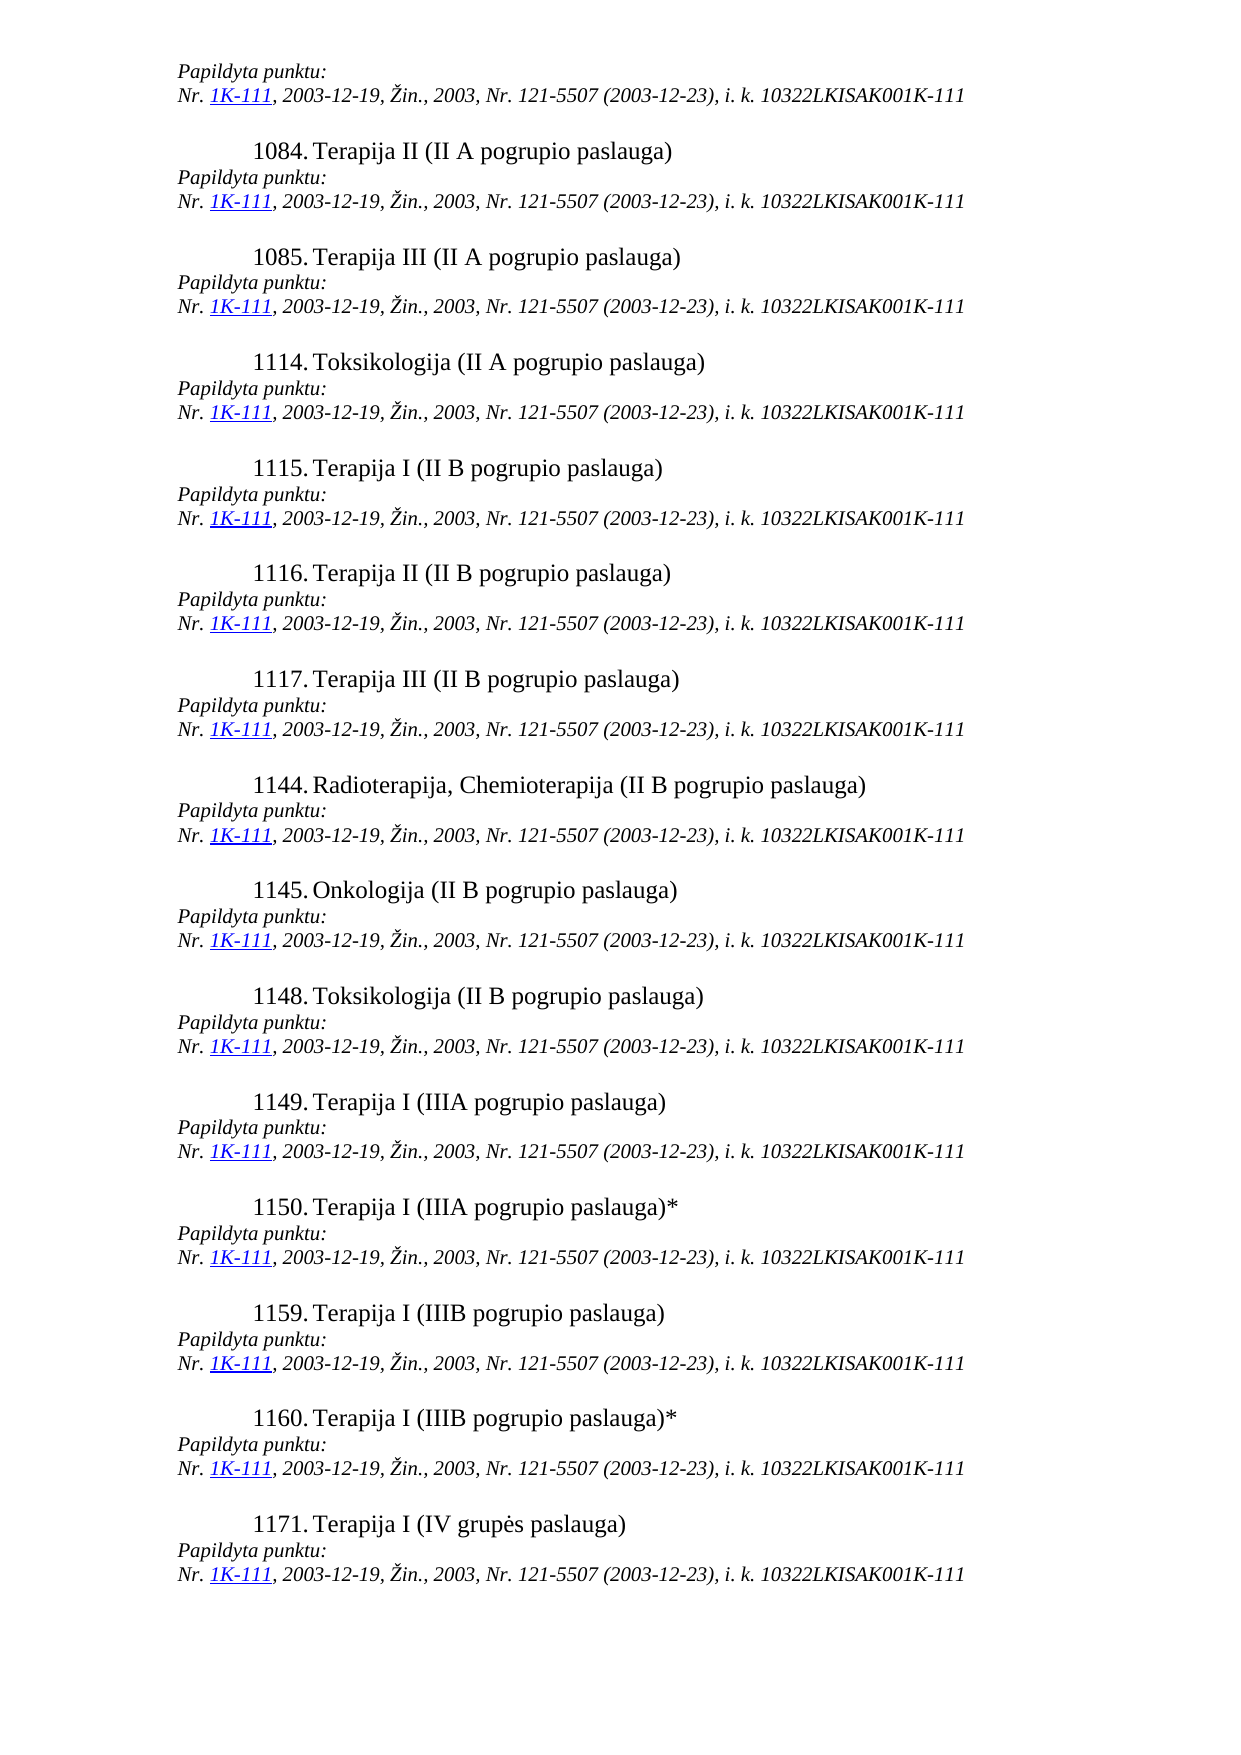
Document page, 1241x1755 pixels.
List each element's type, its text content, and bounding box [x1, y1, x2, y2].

text Papildyta punktu: [177, 587, 1181, 611]
text Papildyta punktu: [177, 904, 1181, 928]
text Nr. 1K-111, 2003-12-19, Žin., 2003, Nr. 121-5507 (2003-12-23), i. k. 10322LKISAK001K-111 [177, 822, 1181, 847]
text Nr. 1K-111, 2003-12-19, Žin., 2003, Nr. 121-5507 (2003-12-23), i. k. 10322LKISAK001K-111 [177, 506, 1181, 530]
text Nr. 1K-111, 2003-12-19, Žin., 2003, Nr. 121-5507 (2003-12-23), i. k. 10322LKISAK001K-111 [177, 1034, 1181, 1058]
text Nr. 1K-111, 2003-12-19, Žin., 2003, Nr. 121-5507 (2003-12-23), i. k. 10322LKISAK001K-111 [177, 189, 1181, 213]
text Nr. 1K-111, 2003-12-19, Žin., 2003, Nr. 121-5507 (2003-12-23), i. k. 10322LKISAK001K-111 [177, 294, 1181, 318]
text Papildyta punktu: [177, 376, 1181, 400]
text Papildyta punktu: [177, 482, 1181, 506]
text Papildyta punktu: [177, 798, 1181, 822]
text Papildyta punktu: [177, 1115, 1181, 1139]
text Nr. 1K-111, 2003-12-19, Žin., 2003, Nr. 121-5507 (2003-12-23), i. k. 10322LKISAK001K-111 [177, 1139, 1181, 1163]
text Papildyta punktu: [177, 693, 1181, 717]
text Papildyta punktu: [177, 1010, 1181, 1034]
text 1149. Terapija I (IIIA pogrupio paslauga) [177, 1087, 1181, 1115]
text 1116. Terapija II (II B pogrupio paslauga) [177, 558, 1181, 587]
text 1084. Terapija II (II A pogrupio paslauga) [177, 136, 1181, 165]
text Nr. 1K-111, 2003-12-19, Žin., 2003, Nr. 121-5507 (2003-12-23), i. k. 10322LKISAK001K-111 [177, 1351, 1181, 1375]
text 1145. Onkologija (II B pogrupio paslauga) [177, 875, 1181, 904]
text 1150. Terapija I (IIIA pogrupio paslauga)* [177, 1192, 1181, 1221]
text Nr. 1K-111, 2003-12-19, Žin., 2003, Nr. 121-5507 (2003-12-23), i. k. 10322LKISAK001K-111 [177, 83, 1181, 107]
text Nr. 1K-111, 2003-12-19, Žin., 2003, Nr. 121-5507 (2003-12-23), i. k. 10322LKISAK001K-111 [177, 928, 1181, 952]
text Nr. 1K-111, 2003-12-19, Žin., 2003, Nr. 121-5507 (2003-12-23), i. k. 10322LKISAK001K-111 [177, 400, 1181, 424]
text Nr. 1K-111, 2003-12-19, Žin., 2003, Nr. 121-5507 (2003-12-23), i. k. 10322LKISAK001K-111 [177, 717, 1181, 741]
text Papildyta punktu: [177, 1538, 1181, 1562]
text Nr. 1K-111, 2003-12-19, Žin., 2003, Nr. 121-5507 (2003-12-23), i. k. 10322LKISAK001K-111 [177, 1245, 1181, 1269]
text Nr. 1K-111, 2003-12-19, Žin., 2003, Nr. 121-5507 (2003-12-23), i. k. 10322LKISAK001K-111 [177, 1562, 1181, 1586]
text 1159. Terapija I (IIIB pogrupio paslauga) [177, 1298, 1181, 1327]
text Papildyta punktu: [177, 1327, 1181, 1351]
text 1085. Terapija III (II A pogrupio paslauga) [177, 242, 1181, 270]
text Nr. 1K-111, 2003-12-19, Žin., 2003, Nr. 121-5507 (2003-12-23), i. k. 10322LKISAK001K-111 [177, 611, 1181, 635]
text Papildyta punktu: [177, 59, 1181, 83]
text 1115. Terapija I (II B pogrupio paslauga) [177, 453, 1181, 482]
text Papildyta punktu: [177, 1432, 1181, 1456]
text 1117. Terapija III (II B pogrupio paslauga) [177, 664, 1181, 693]
text Nr. 1K-111, 2003-12-19, Žin., 2003, Nr. 121-5507 (2003-12-23), i. k. 10322LKISAK001K-111 [177, 1456, 1181, 1480]
text 1144. Radioterapija, Chemioterapija (II B pogrupio paslauga) [177, 770, 1181, 798]
text Papildyta punktu: [177, 165, 1181, 189]
text 1171. Terapija I (IV grupės paslauga) [177, 1509, 1181, 1538]
text 1148. Toksikologija (II B pogrupio paslauga) [177, 981, 1181, 1010]
text Papildyta punktu: [177, 1221, 1181, 1245]
text 1160. Terapija I (IIIB pogrupio paslauga)* [177, 1403, 1181, 1432]
text Papildyta punktu: [177, 270, 1181, 294]
text 1114. Toksikologija (II A pogrupio paslauga) [177, 347, 1181, 376]
